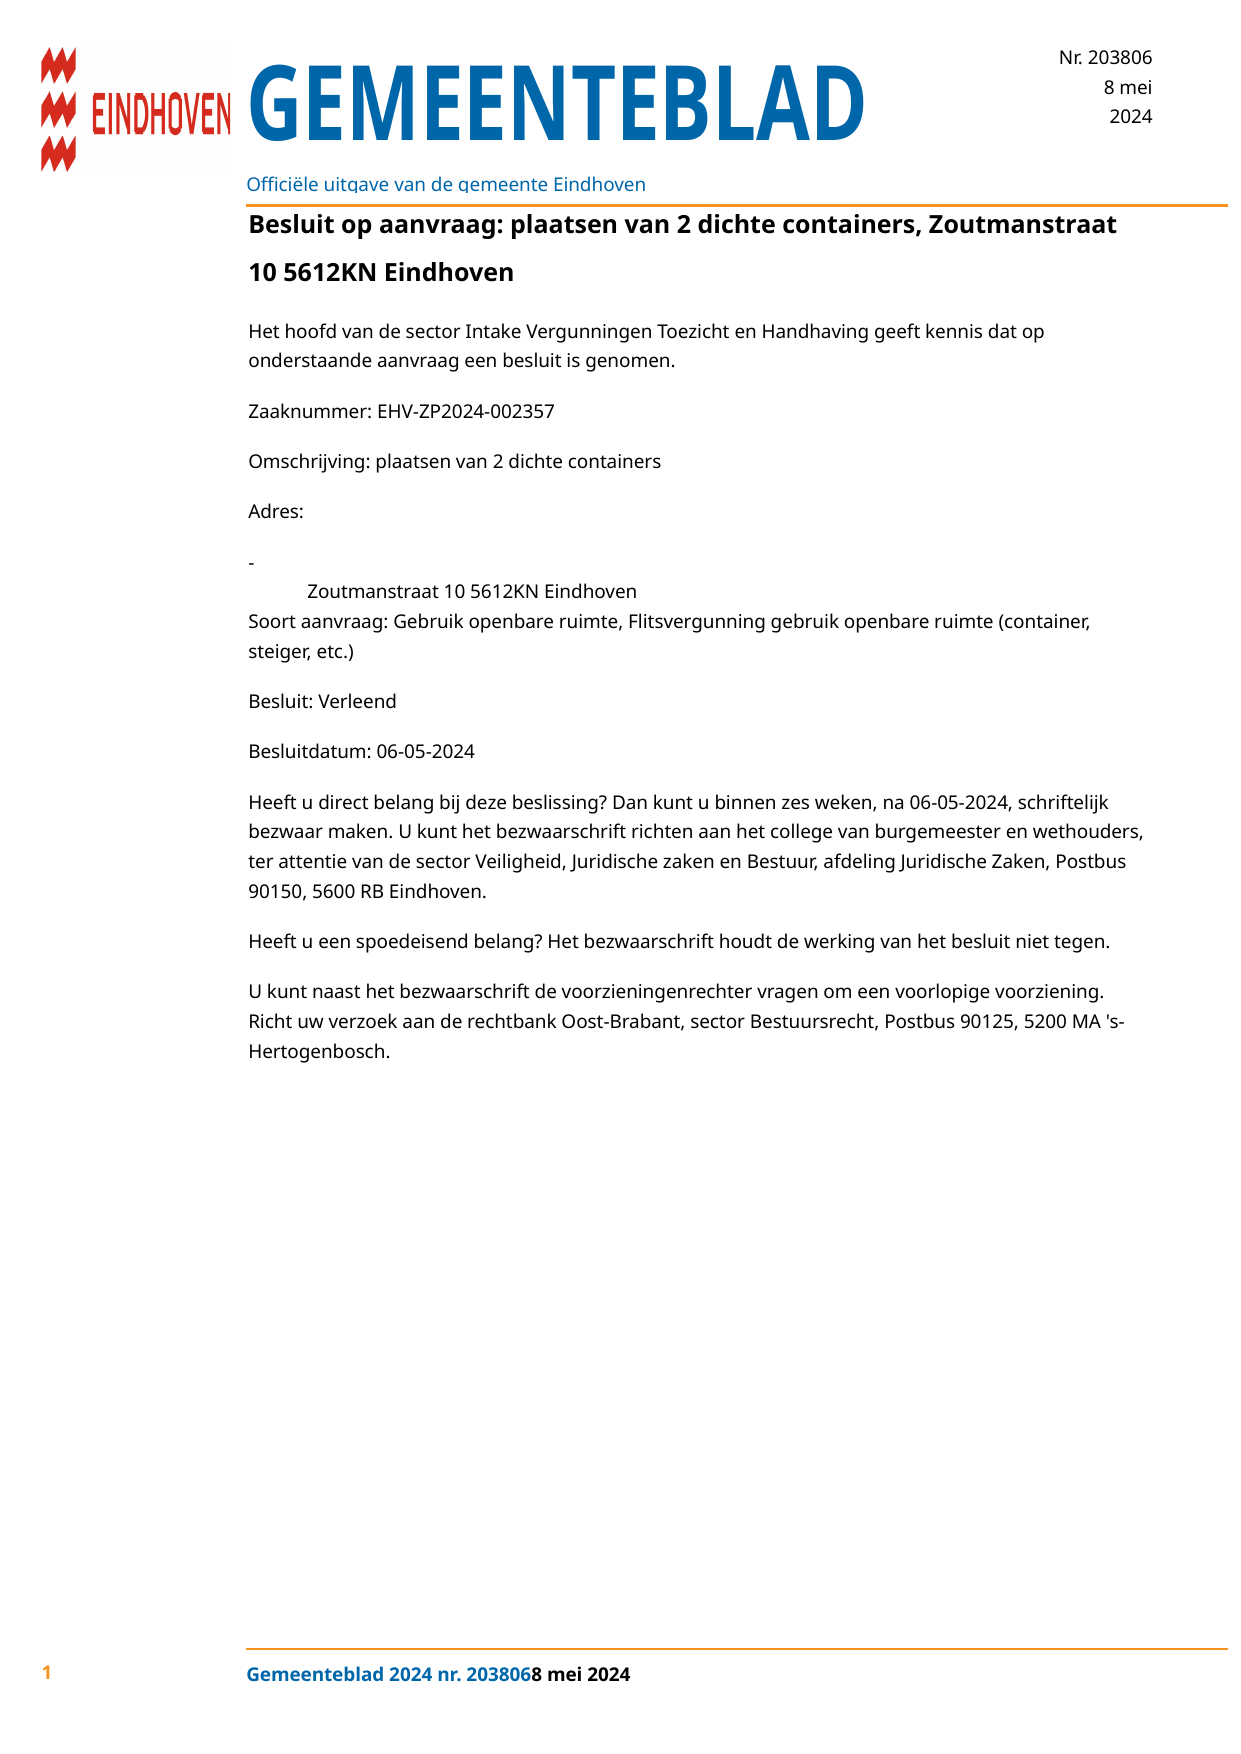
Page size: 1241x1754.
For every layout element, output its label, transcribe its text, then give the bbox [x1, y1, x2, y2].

text Besluitdatum: 06-05-2024 [248, 739, 1152, 764]
list Zoutmanstraat 10 5612KN Eindhoven [248, 579, 1152, 604]
text Omschrijving: plaatsen van 2 dichte containers [248, 448, 1152, 474]
text Besluit op aanvraag: plaatsen van 2 dichte containers, Zoutmanstraat 10 5612KN Eindhoven [248, 207, 1152, 288]
text Zaaknummer: EHV-ZP2024-002357 [248, 398, 1152, 424]
text Het hoofd van de sector Intake Vergunningen Toezicht en Handhaving geeft kennis dat op onderstaande aanvraag een besluit is genomen. [248, 318, 1152, 373]
text Besluit: Verleend [248, 688, 1152, 714]
text Heeft u een spoedeisend belang? Het bezwaarschrift houdt de werking van het besluit niet tegen. [248, 928, 1152, 954]
text Adres: [248, 499, 1152, 524]
picture [41, 47, 231, 172]
text U kunt naast het bezwaarschrift de voorzieningenrechter vragen om een voorlopige voorziening. Richt uw verzoek aan de rechtbank Oost-Brabant, sector Bestuursrecht, Postbus 90125, 5200 MA 's-Hertogenbosch. [248, 979, 1152, 1064]
text Heeft u direct belang bij deze beslissing? Dan kunt u binnen zes weken, na 06-05-2024, schriftelijk bezwaar maken. U kunt het bezwaarschrift richten aan het college van burgemeester en wethouders, ter attentie van de sector Veiligheid, Juridische zaken en Bestuur, afdeling Juridische Zaken, Postbus 90150, 5600 RB Eindhoven. [248, 789, 1152, 904]
text Soort aanvraag: Gebruik openbare ruimte, Flitsvergunning gebruik openbare ruimte (container, steiger, etc.) [248, 608, 1152, 664]
